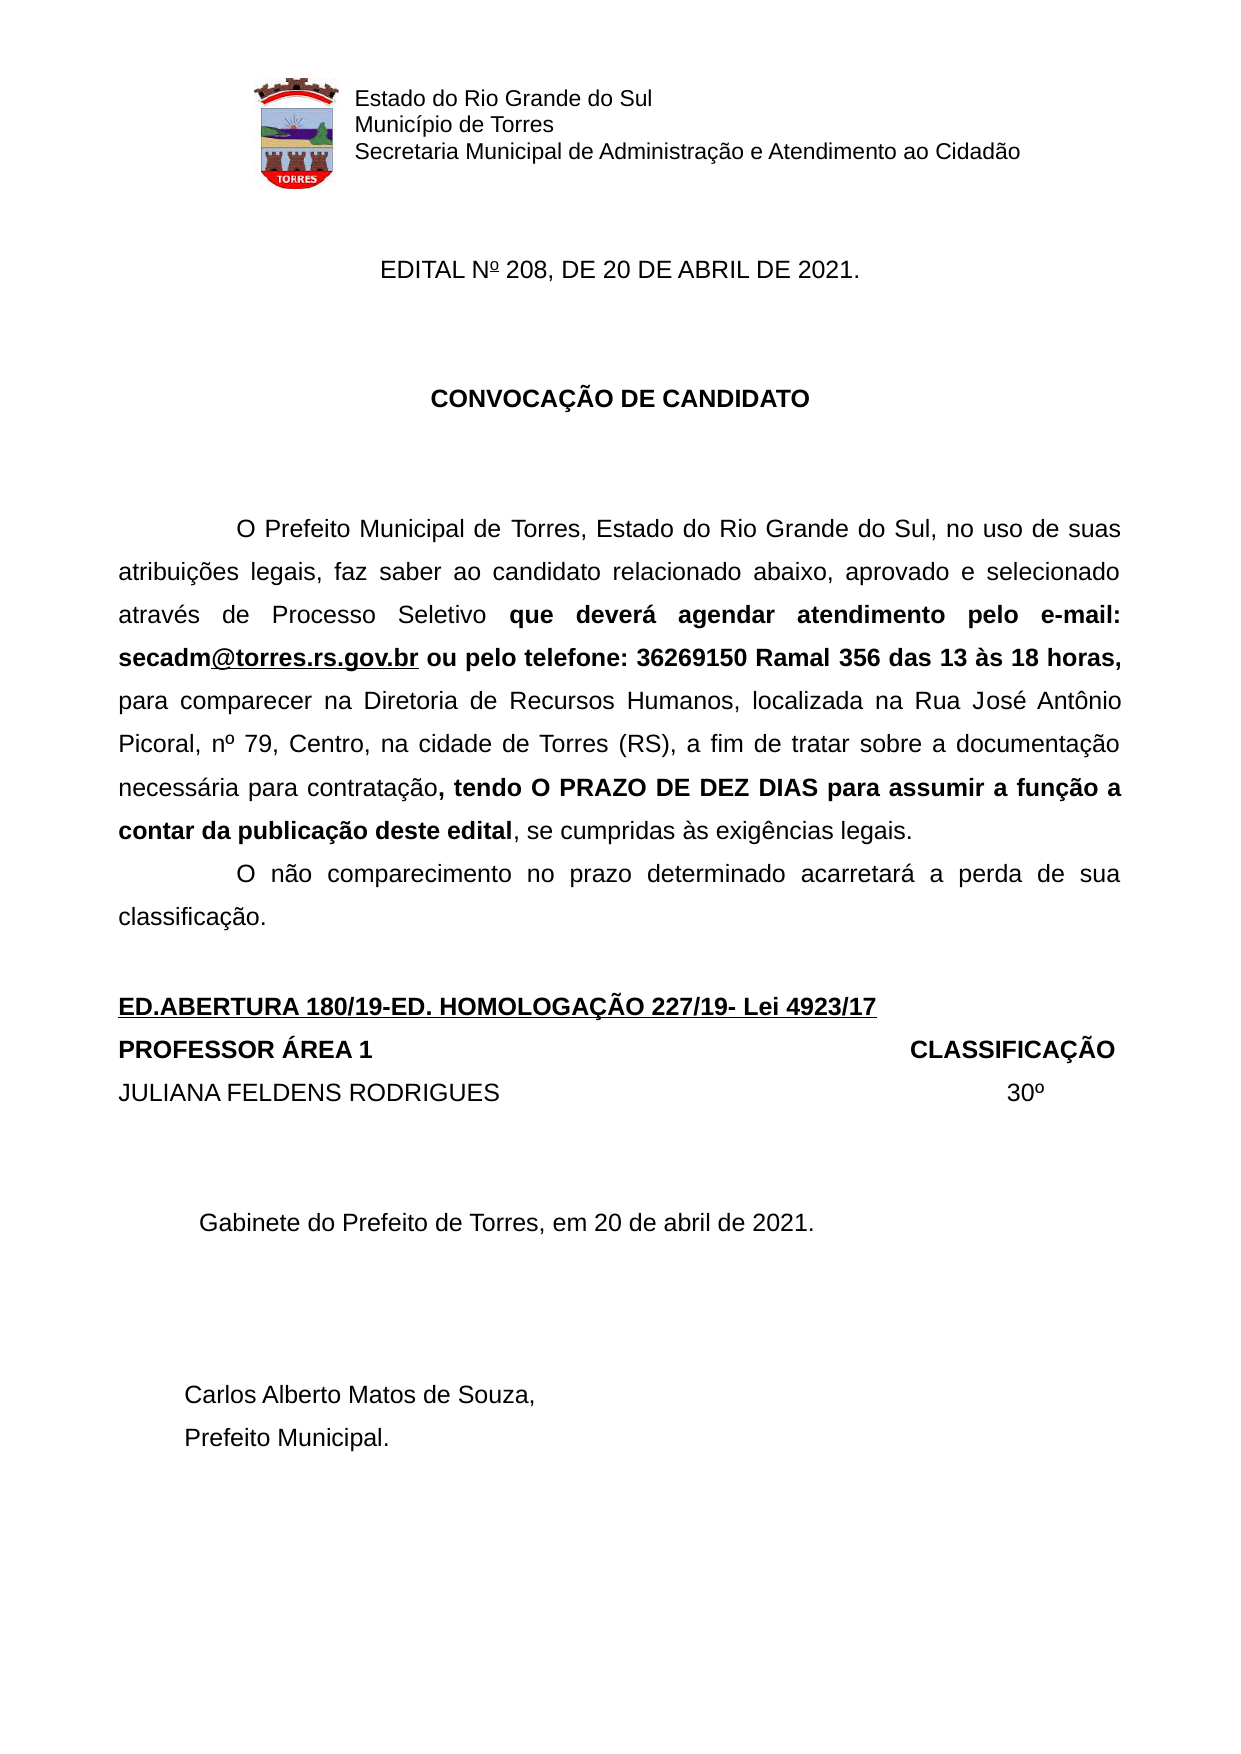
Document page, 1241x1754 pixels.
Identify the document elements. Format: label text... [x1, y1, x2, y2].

text Carlos Alberto Matos de Souza, [177, 1380, 1122, 1409]
text O Prefeito Municipal de Torres, Estado do Rio Grande do Sul, no uso de suas atribuições legais, faz saber ao candidato relacionado abaixo, aprovado e selecionado através de Processo Seletivo que deverá agendar atendimento pelo e-mail: secadm@torres.rs.gov.br ou pelo telefone: 36269150 Ramal 356 das 13 às 18 horas, para comparecer na Diretoria de Recursos Humanos, localizada na Rua José Antônio Picoral, nº 79, Centro, na cidade de Torres (RS), a fim de tratar sobre a documentação necessária para contratação, tendo O PRAZO DE DEZ DIAS para assumir a função a contar da publicação deste edital, se cumpridas às exigências legais. [118, 514, 1122, 844]
text JULIANA FELDENS RODRIGUES 30º [118, 1078, 1122, 1107]
text Prefeito Municipal. [177, 1423, 1122, 1452]
picture [253, 78, 339, 189]
text CONVOCAÇÃO DE CANDIDATO [118, 384, 1122, 413]
text O não comparecimento no prazo determinado acarretará a perda de sua classificação. [118, 859, 1122, 931]
text ED.ABERTURA 180/19-ED. HOMOLOGAÇÃO 227/19- Lei 4923/17 [118, 992, 1122, 1021]
text EDITAL No 208, DE 20 DE ABRIL DE 2021. [118, 255, 1122, 284]
text Gabinete do Prefeito de Torres, em 20 de abril de 2021. [118, 1208, 1122, 1236]
text PROFESSOR ÁREA 1 CLASSIFICAÇÃO [118, 1035, 1122, 1064]
